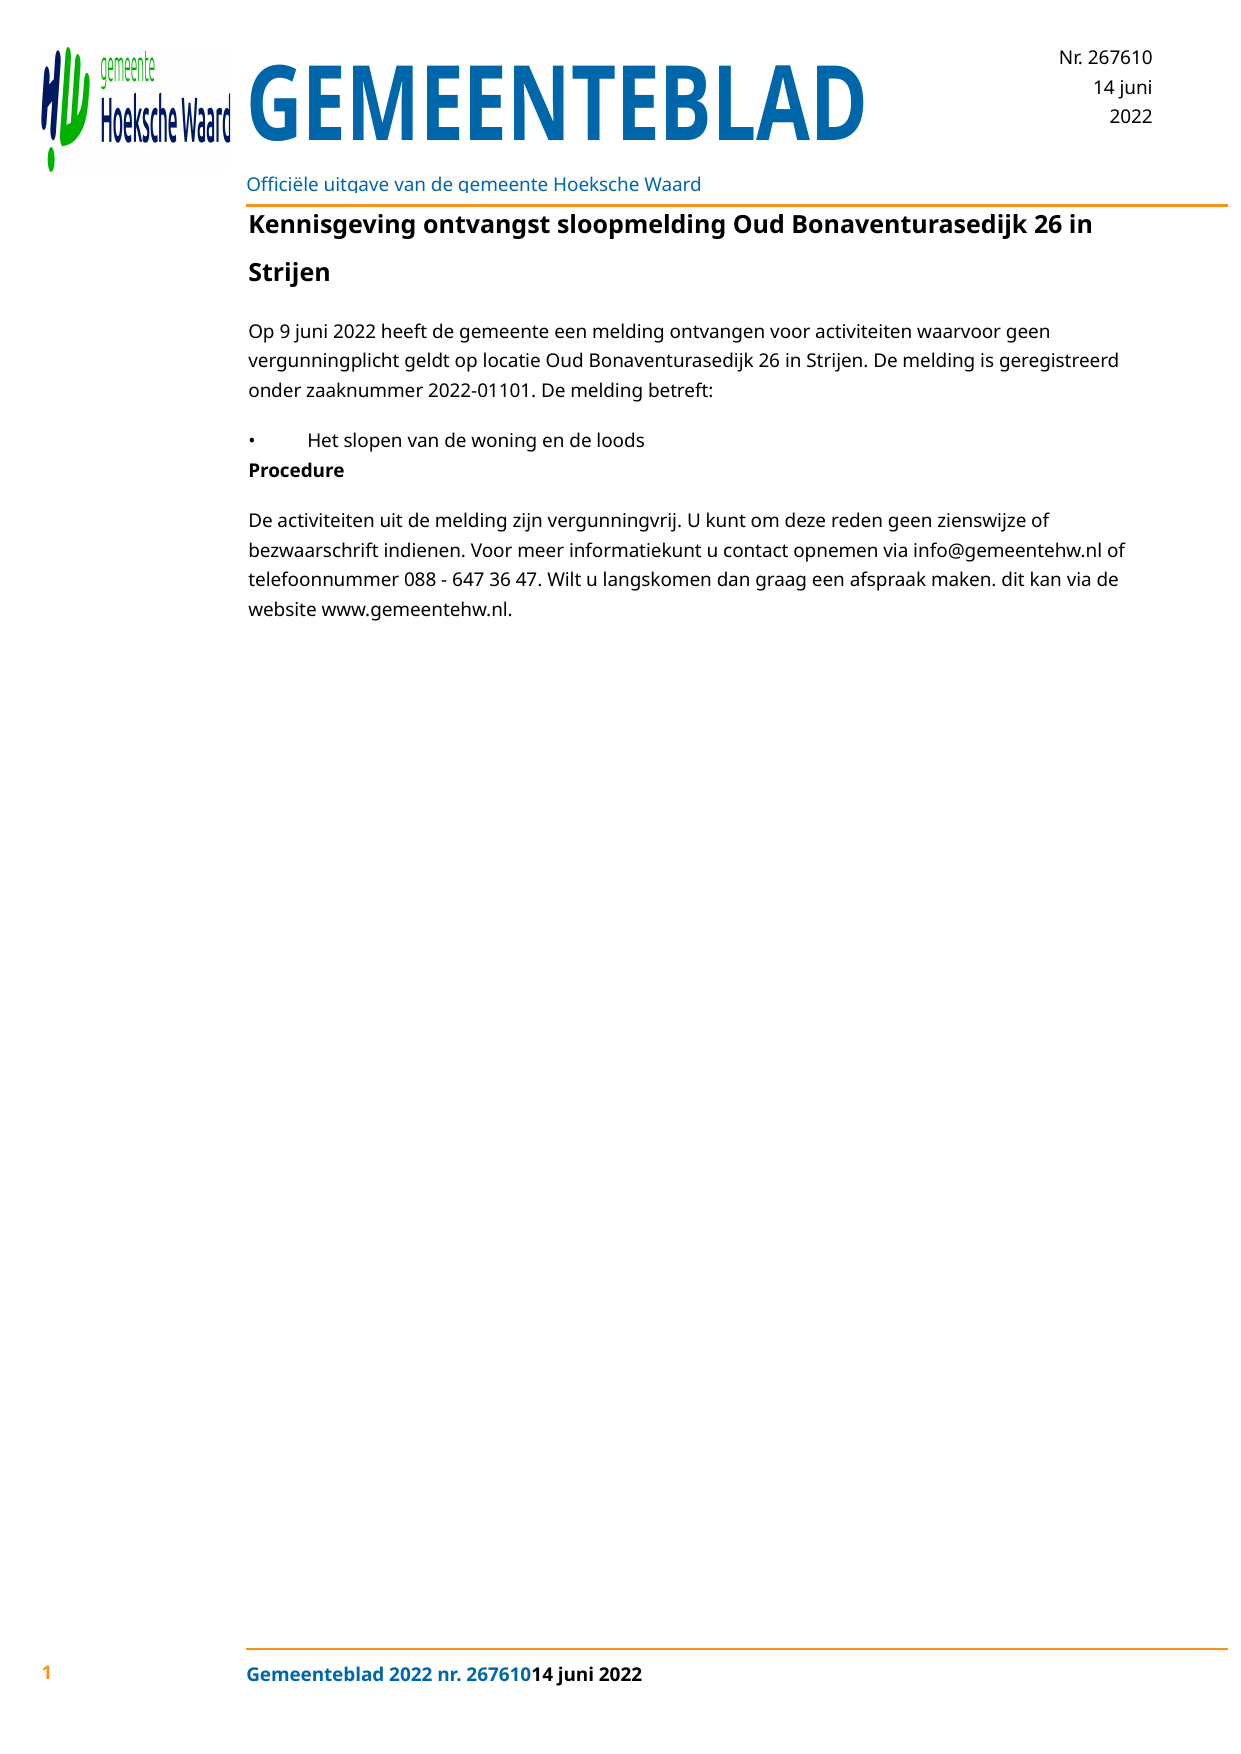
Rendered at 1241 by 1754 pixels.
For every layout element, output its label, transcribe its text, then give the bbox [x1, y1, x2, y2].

text De activiteiten uit de melding zijn vergunningvrij. U kunt om deze reden geen zienswijze of bezwaarschrift indienen. Voor meer informatiekunt u contact opnemen via info@gemeentehw.nl of telefoonnummer 088 - 647 36 47. Wilt u langskomen dan graag een afspraak maken. dit kan via de website www.gemeentehw.nl. [248, 507, 1152, 622]
text Procedure [248, 457, 1152, 483]
text Op 9 juni 2022 heeft de gemeente een melding ontvangen voor activiteiten waarvoor geen vergunningplicht geldt op locatie Oud Bonaventurasedijk 26 in Strijen. De melding is geregistreerd onder zaaknummer 2022-01101. De melding betreft: [248, 318, 1152, 403]
picture [41, 47, 231, 172]
text Kennisgeving ontvangst sloopmelding Oud Bonaventurasedijk 26 in Strijen [248, 207, 1152, 288]
list Het slopen van de woning en de loods [248, 427, 1152, 453]
